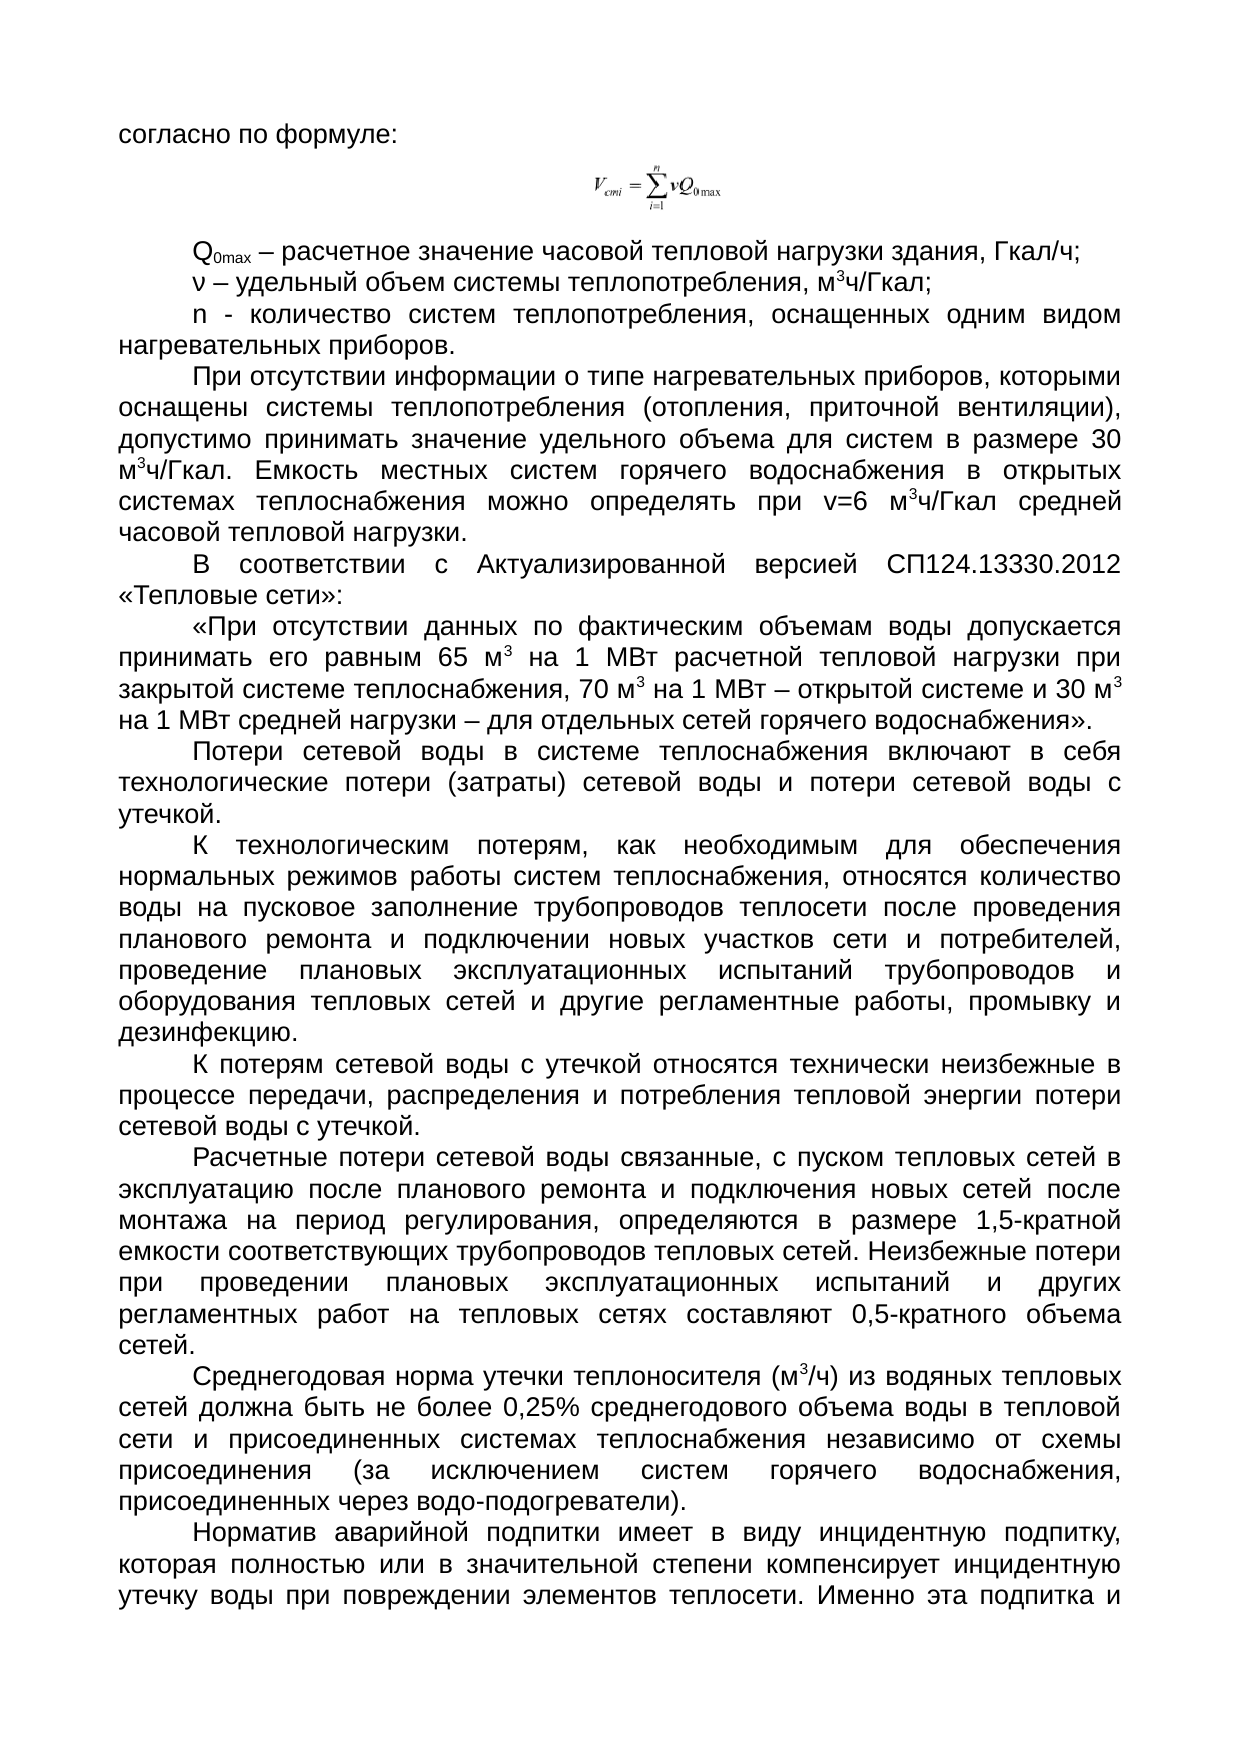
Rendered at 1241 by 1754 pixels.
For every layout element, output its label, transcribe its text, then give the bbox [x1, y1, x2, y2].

picture [566, 149, 749, 236]
text Норматив аварийной подпитки имеет в виду инцидентную подпитку, которая полностью или в значительной степени компенсирует инцидентную утечку воды при повреждении элементов теплосети. Именно эта подпитка и [118, 1516, 1122, 1610]
text К технологическим потерям, как необходимым для обеспечения нормальных режимов работы систем теплоснабжения, относятся количество воды на пусковое заполнение трубопроводов теплосети после проведения планового ремонта и подключении новых участков сети и потребителей, проведение плановых эксплуатационных испытаний трубопроводов и оборудования тепловых сетей и другие регламентные работы, промывку и дезинфекцию. [118, 829, 1122, 1048]
text Потери сетевой воды в системе теплоснабжения включают в себя технологические потери (затраты) сетевой воды и потери сетевой воды с утечкой. [118, 735, 1122, 829]
text К потерям сетевой воды с утечкой относятся технически неизбежные в процессе передачи, распределения и потребления тепловой энергии потери сетевой воды с утечкой. [118, 1048, 1122, 1141]
text Расчетные потери сетевой воды связанные, с пуском тепловых сетей в эксплуатацию после планового ремонта и подключения новых сетей после монтажа на период регулирования, определяются в размере 1,5-кратной емкости соответствующих трубопроводов тепловых сетей. Неизбежные потери при проведении плановых эксплуатационных испытаний и других регламентных работ на тепловых сетях составляют 0,5-кратного объема сетей. [118, 1141, 1122, 1360]
text ν – удельный объем системы теплопотребления, м3ч/Гкал; [118, 266, 1122, 298]
text Q0max – расчетное значение часовой тепловой нагрузки здания, Гкал/ч; [118, 235, 1122, 266]
text согласно по формуле: [118, 118, 1122, 149]
text В соответствии с Актуализированной версией СП124.13330.2012 «Тепловые сети»: [118, 548, 1122, 610]
text n - количество систем теплопотребления, оснащенных одним видом нагревательных приборов. [118, 298, 1122, 360]
text Среднегодовая норма утечки теплоносителя (м3/ч) из водяных тепловых сетей должна быть не более 0,25% среднегодового объема воды в тепловой сети и присоединенных системах теплоснабжения независимо от схемы присоединения (за исключением систем горячего водоснабжения, присоединенных через водо-подогреватели). [118, 1360, 1122, 1516]
text «При отсутствии данных по фактическим объемам воды допускается принимать его равным 65 м3 на 1 МВт расчетной тепловой нагрузки при закрытой системе теплоснабжения, 70 м3 на 1 МВт – открытой системе и 30 м3 на 1 МВт средней нагрузки – для отдельных сетей горячего водоснабжения». [118, 610, 1122, 735]
text При отсутствии информации о типе нагревательных приборов, которыми оснащены системы теплопотребления (отопления, приточной вентиляции), допустимо принимать значение удельного объема для систем в размере 30 м3ч/Гкал. Емкость местных систем горячего водоснабжения в открытых системах теплоснабжения можно определять при v=6 м3ч/Гкал средней часовой тепловой нагрузки. [118, 360, 1122, 548]
